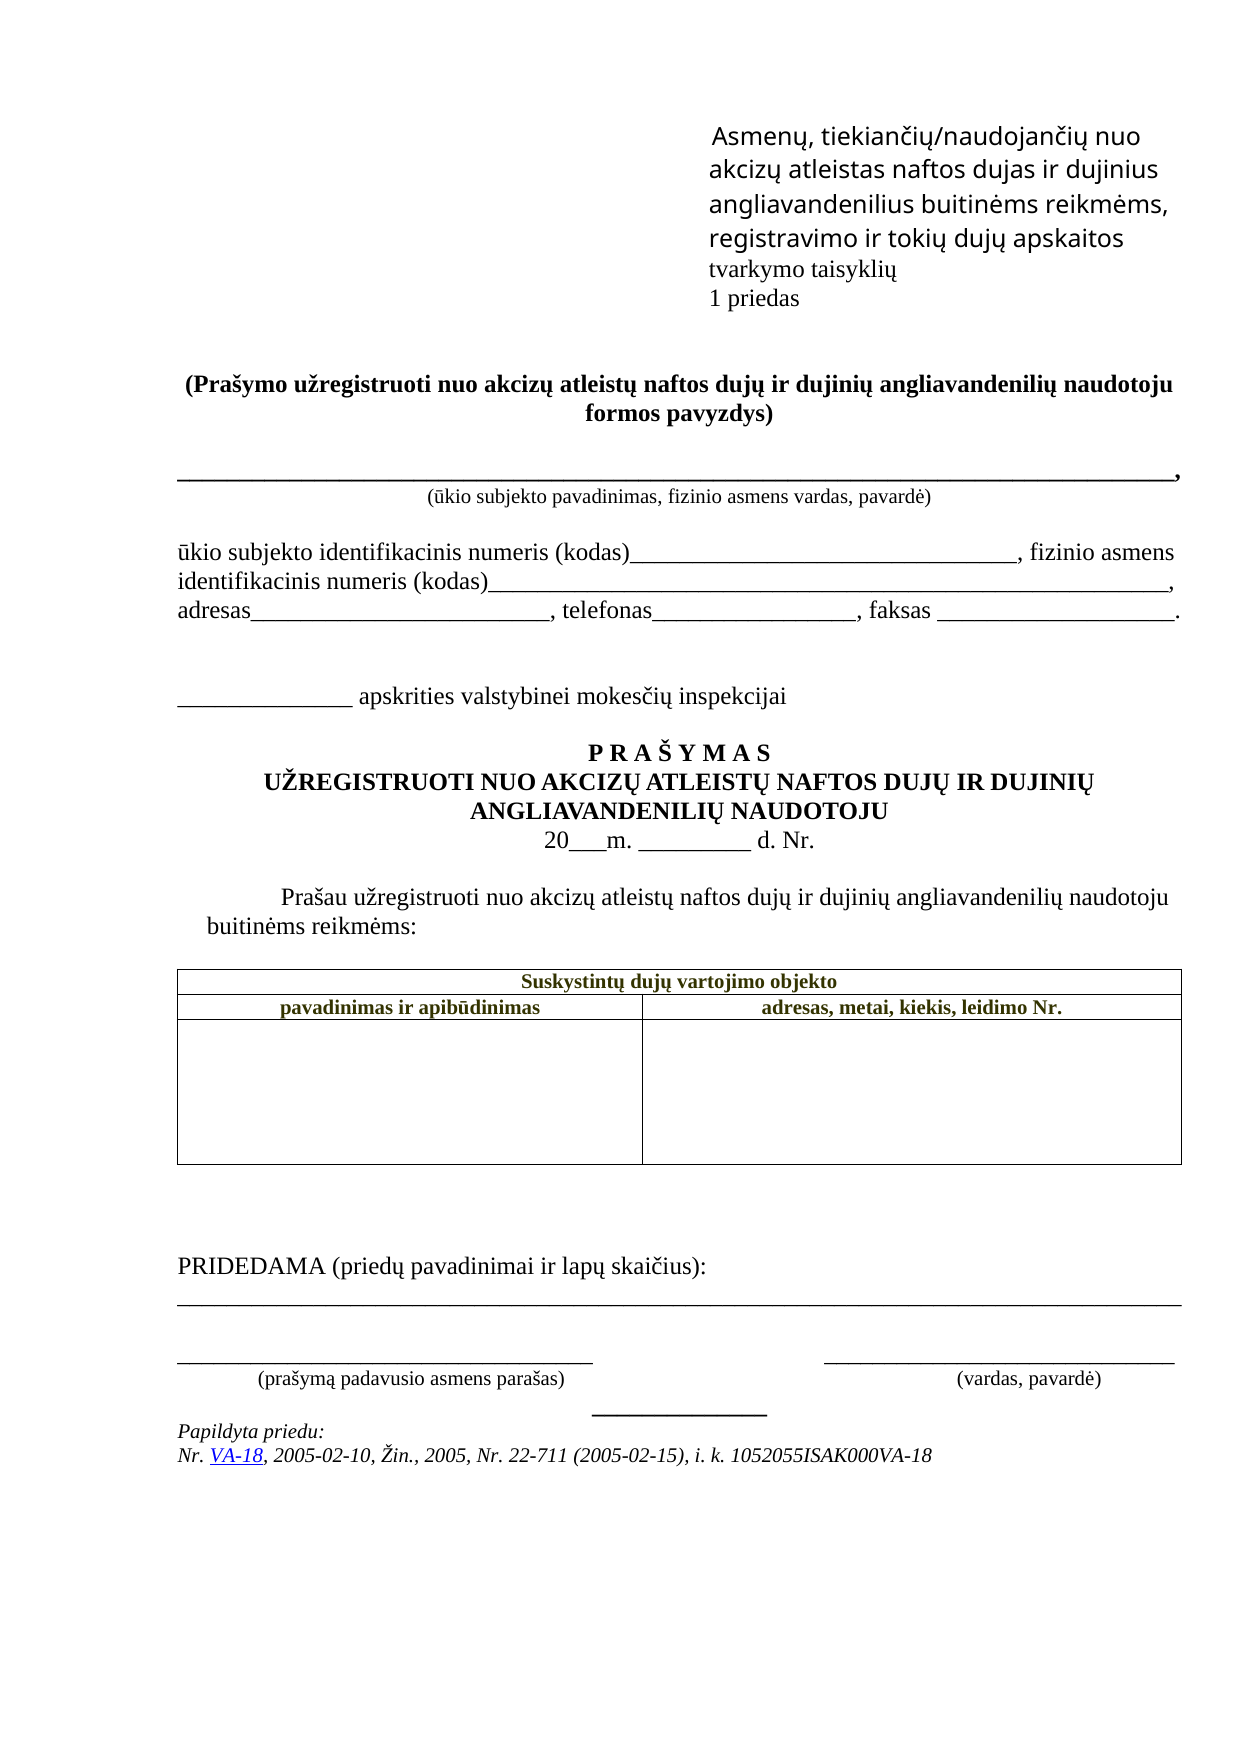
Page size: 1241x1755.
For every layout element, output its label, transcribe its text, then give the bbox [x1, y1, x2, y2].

table_cell [643, 1020, 1181, 1164]
text Asmenų, tiekiančių/naudojančių nuo akcizų atleistas naftos dujas ir dujinius angliavandenilius buitinėms reikmėms, registravimo ir tokių dujų apskaitos [709, 118, 1181, 254]
text ūkio subjekto identifikacinis numeris (kodas) , fizinio asmens [177, 537, 1181, 566]
text UŽREGISTRUOTI NUO AKCIZŲ ATLEISTŲ NAFTOS DUJŲ IR DUJINIŲ ANGLIAVANDENILIŲ NAUDOTOJU [177, 767, 1181, 825]
text ______________ apskrities valstybinei mokesčių inspekcijai [177, 681, 1181, 710]
table_cell [178, 1020, 642, 1164]
text (ūkio subjekto pavadinimas, fizinio asmens vardas, pavardė) [177, 484, 1181, 508]
text PRAŠYMAS [177, 738, 1181, 767]
text identifikacinis numeris (kodas) , [177, 566, 1181, 595]
table_cell adresas, metai, kiekis, leidimo Nr. [643, 995, 1181, 1019]
text , [177, 456, 1181, 484]
table_header Suskystintų dujų vartojimo objekto [178, 970, 1181, 993]
text ______________ [177, 1390, 1181, 1419]
text Nr. VA-18, 2005-02-10, Žin., 2005, Nr. 22-711 (2005-02-15), i. k. 1052055ISAK000VA-18 [177, 1443, 1181, 1467]
text (prašymą padavusio asmens parašas) (vardas, pavardė) [177, 1366, 1181, 1390]
text adresas , telefonas , faksas . [177, 595, 1181, 623]
text Papildyta priedu: [177, 1419, 1181, 1443]
text tvarkymo taisyklių [177, 254, 1181, 283]
text 1 priedas [177, 283, 1181, 312]
text PRIDEDAMA (priedų pavadinimai ir lapų skaičius): [177, 1251, 1181, 1280]
table_cell pavadinimas ir apibūdinimas [178, 995, 642, 1019]
text Prašau užregistruoti nuo akcizų atleistų naftos dujų ir dujinių angliavandenilių naudotoju buitinėms reikmėms: [207, 882, 1181, 940]
text 20___m. _________ d. Nr. [177, 825, 1181, 853]
text (Prašymo užregistruoti nuo akcizų atleistų naftos dujų ir dujinių angliavandenilių naudotoju formos pavyzdys) [177, 369, 1181, 427]
